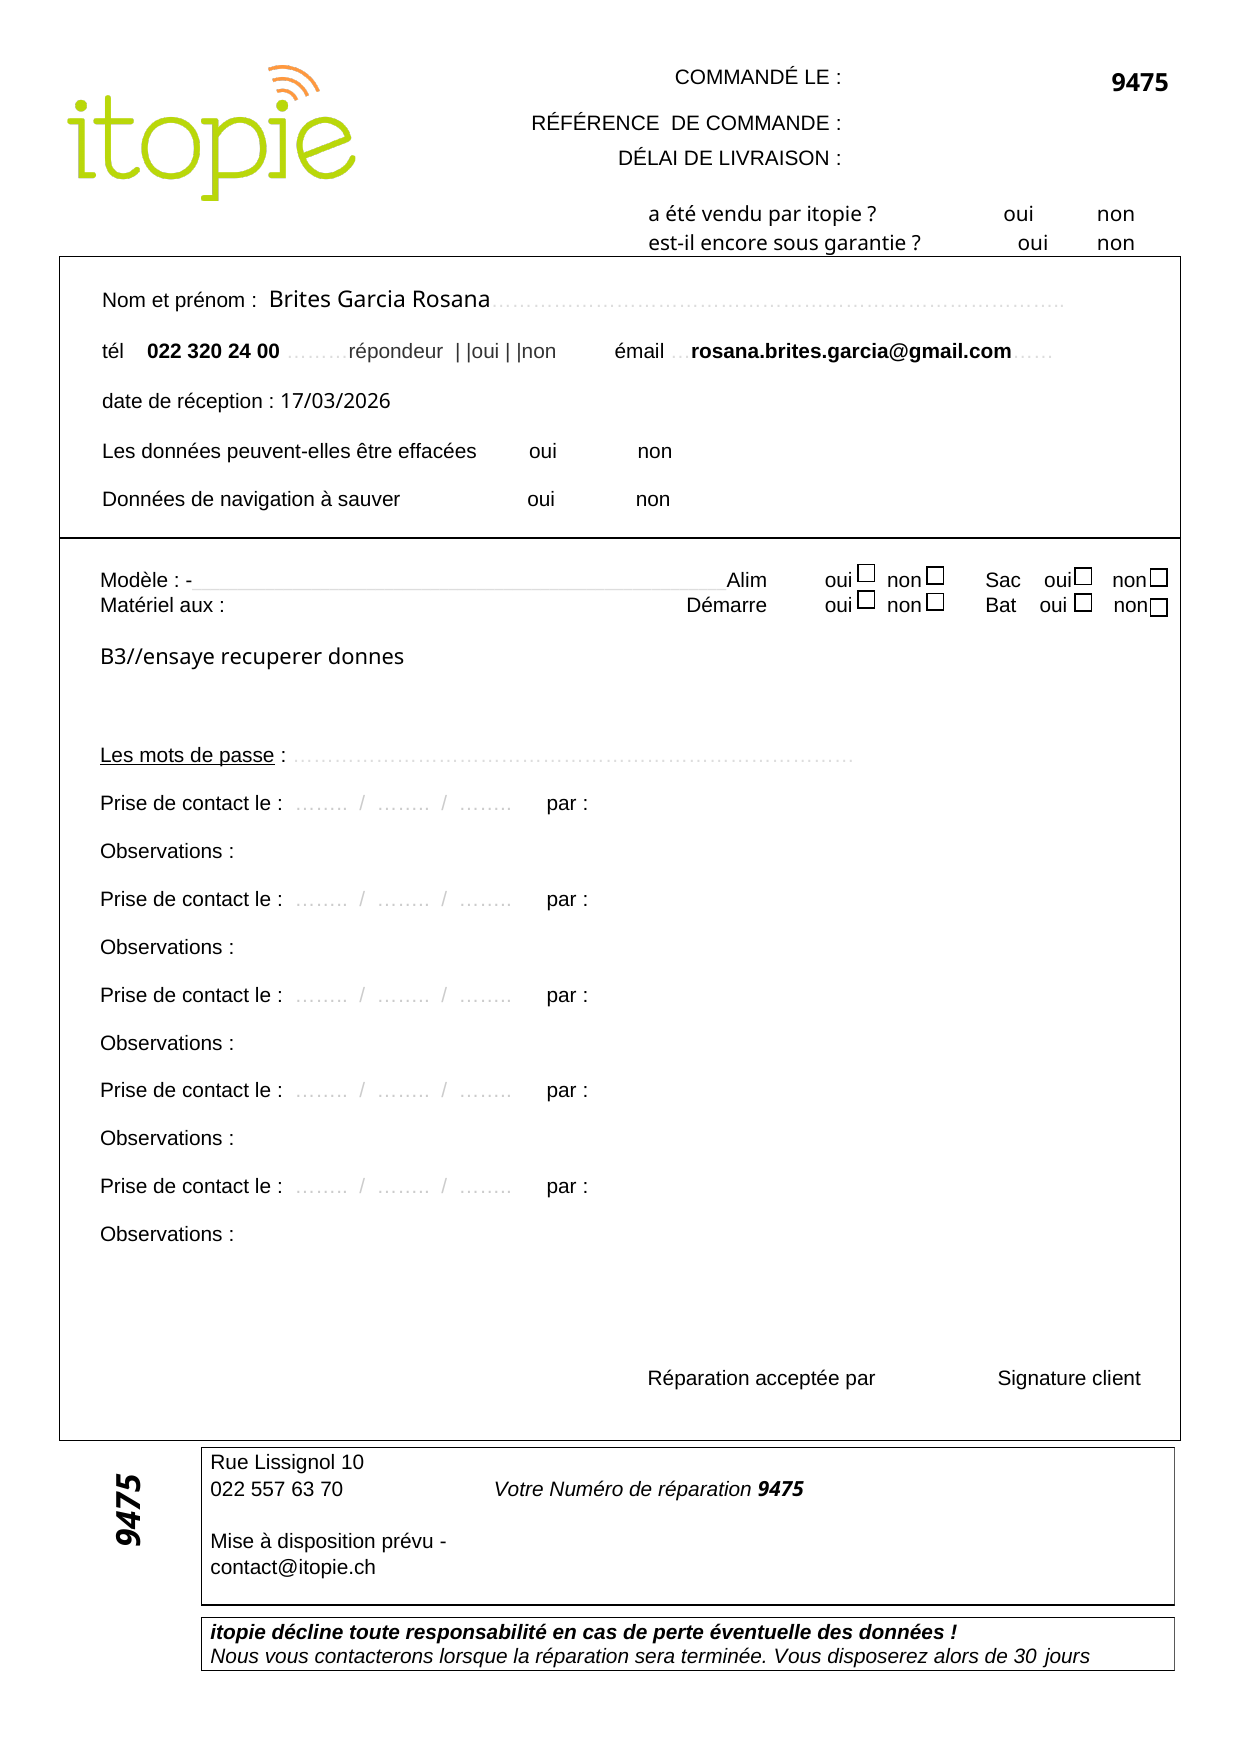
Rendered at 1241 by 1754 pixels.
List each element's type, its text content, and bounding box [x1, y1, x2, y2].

text Observations : [60, 1123, 1180, 1150]
text Observations : [60, 836, 1180, 863]
text Prise de contact le : …….. / …….. / …….. par : [60, 1075, 1180, 1102]
text est-il encore sous garantie ? oui non [59, 228, 1181, 256]
text Nom et prénom : Brites Garcia Rosana……………………………………………………………………….. [60, 280, 1180, 314]
table_header 9475 [59, 1441, 195, 1677]
text Les données peuvent-elles être effacées oui non [60, 436, 1180, 463]
text Matériel aux : Démarre oui non Bat oui non [60, 590, 1180, 617]
table_cell RÉFÉRENCE DE COMMANDE : [490, 105, 847, 140]
text Prise de contact le : …….. / …….. / …….. par : [60, 979, 1180, 1006]
table_cell [847, 140, 1180, 175]
text B3//ensaye recuperer donnes [60, 638, 1180, 671]
text tél 022 320 24 00 ………répondeur | |oui | |non émail …rosana.brites.garcia@gmail.com…… [60, 335, 1180, 362]
text Données de navigation à sauver oui non [60, 484, 1180, 511]
text Prise de contact le : …….. / …….. / …….. par : [60, 883, 1180, 911]
text Les mots de passe : ……………………………………………………………………… [60, 740, 1180, 767]
text a été vendu par itopie ? oui non [59, 199, 1181, 228]
table_cell itopie décline toute responsabilité en cas de perte éventuelle des données ! Nous vous contacterons lorsque la réparation sera terminée. Vous disposerez alors de 30 jours [195, 1611, 1180, 1677]
table_cell DÉLAI DE LIVRAISON : [490, 140, 847, 175]
text Modèle : - Alim oui non Sac oui non [948, 562, 1180, 590]
text date de réception : 17/03/2026 [60, 383, 1180, 415]
text Observations : [60, 1027, 1180, 1054]
table_cell [847, 105, 1180, 140]
text Réparation acceptée par Signature client [60, 1363, 1180, 1390]
table_header Rue Lissignol 10 022 557 63 70 Votre Numéro de réparation 9475 Mise à disposition prévu - contact@itopie.ch [195, 1441, 1180, 1611]
text Observations : [60, 931, 1180, 958]
text Prise de contact le : …….. / …….. / …….. par : [60, 1171, 1180, 1198]
picture [67, 65, 356, 201]
table_header COMMANDÉ LE : [490, 59, 847, 104]
text Modèle : - Alim oui non Sac oui non [60, 562, 856, 590]
text Prise de contact le : …….. / …….. / …….. par : [60, 788, 1180, 815]
text Observations : [60, 1219, 1180, 1246]
table_header 9475 [847, 59, 1180, 104]
text Modèle : - Alim oui non Sac oui non [879, 562, 925, 590]
